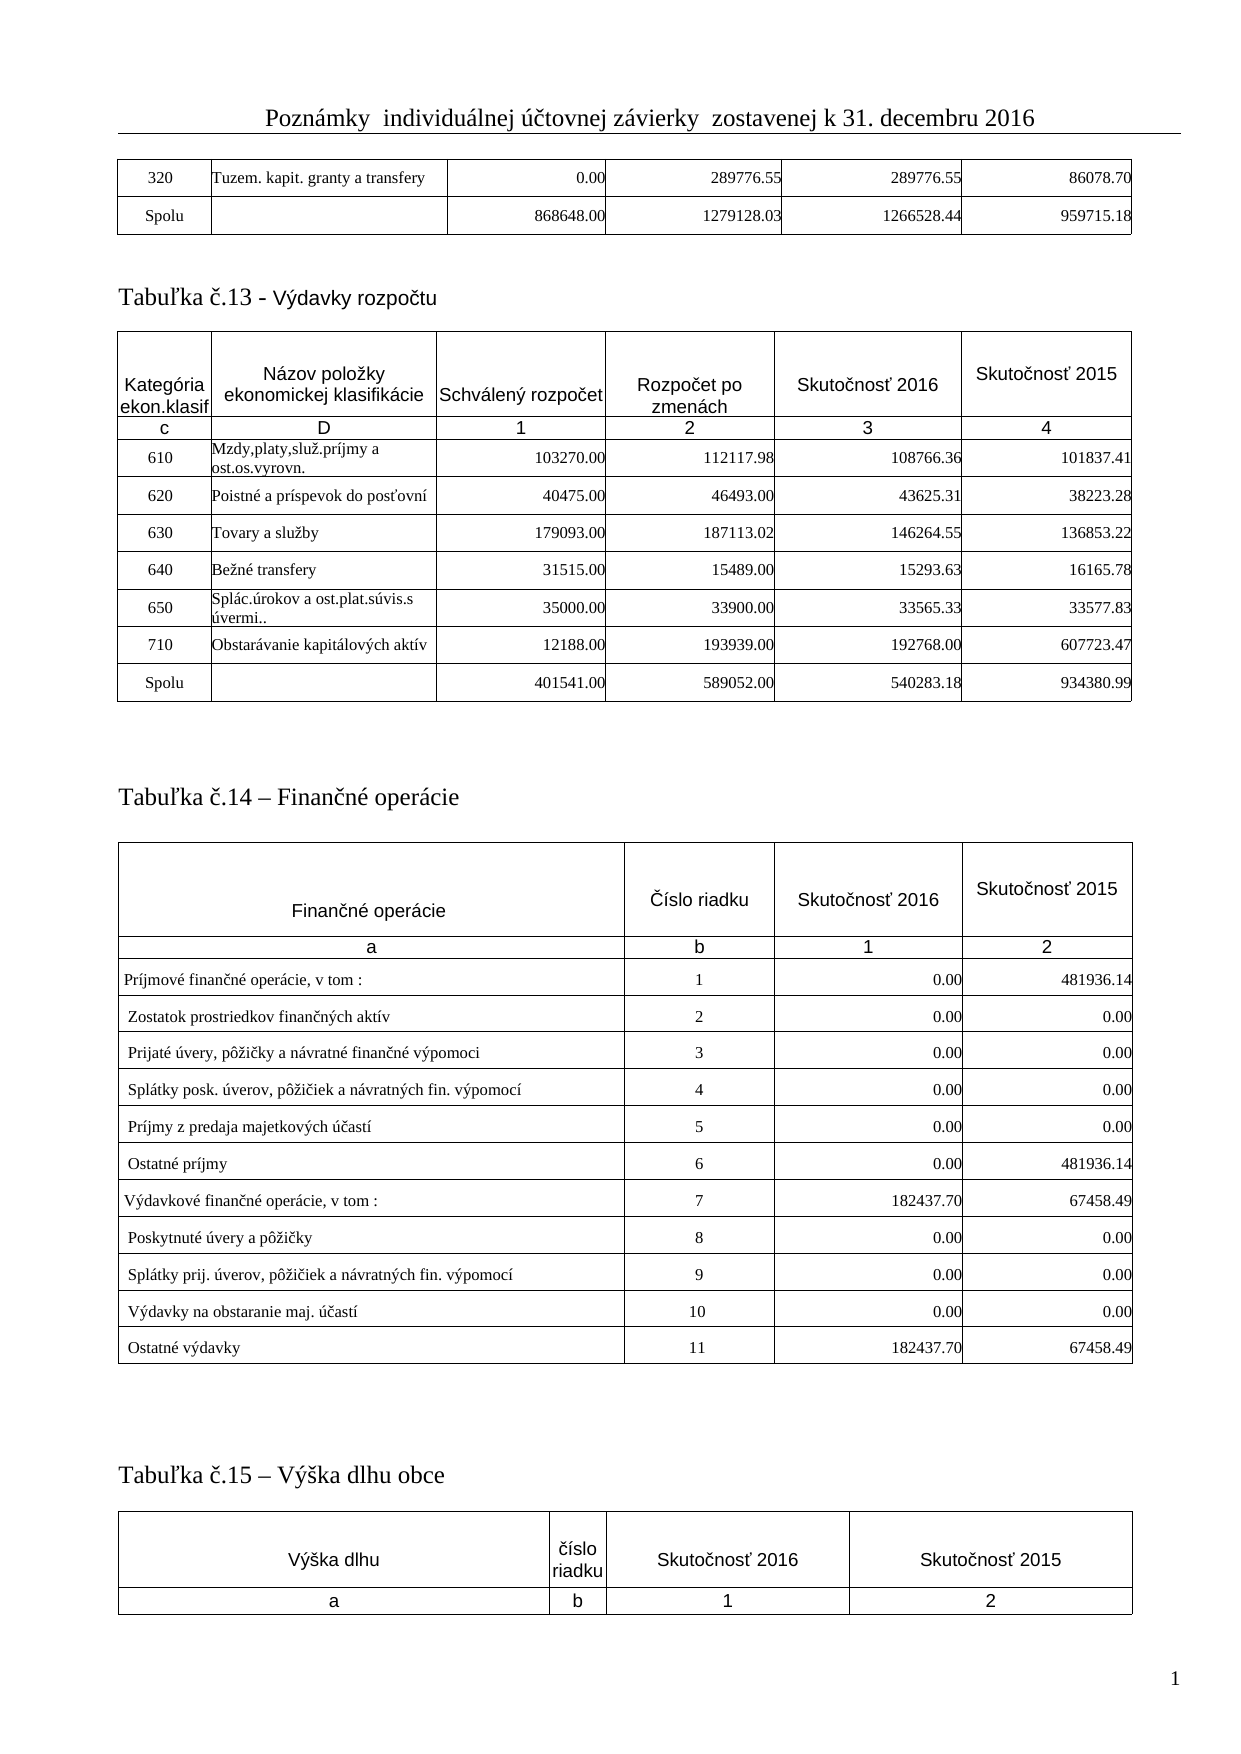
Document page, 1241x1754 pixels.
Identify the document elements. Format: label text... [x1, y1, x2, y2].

table_cell 4 [625, 1069, 774, 1105]
table_cell 193939.00 [606, 627, 774, 663]
table_header Kategória ekon.klasif [118, 332, 211, 416]
table_cell 136853.22 [962, 515, 1131, 551]
table_cell 5 [625, 1106, 774, 1142]
table_cell 7 [625, 1180, 774, 1216]
table_cell 0.00 [963, 1106, 1132, 1142]
table_cell 289776.55 [606, 160, 781, 196]
table_cell 0.00 [963, 1069, 1132, 1105]
table_cell 187113.02 [606, 515, 774, 551]
table_cell Ostatné príjmy [119, 1143, 624, 1179]
table_cell 103270.00 [437, 440, 605, 476]
table_cell 0.00 [963, 1291, 1132, 1326]
table_cell 8 [625, 1217, 774, 1253]
table_cell Poistné a príspevok do posťovní [212, 477, 436, 514]
table_cell 9 [625, 1254, 774, 1289]
table_header číslo riadku [550, 1512, 606, 1587]
table_header Schválený rozpočet [437, 332, 605, 416]
table_cell 6 [625, 1143, 774, 1179]
table_cell a [119, 1588, 549, 1614]
table_cell 959715.18 [962, 197, 1131, 234]
table_cell 650 [118, 590, 211, 626]
table_cell Príjmové finančné operácie, v tom : [119, 959, 624, 994]
table_cell Zostatok prostriedkov finančných aktív [119, 996, 624, 1031]
table_cell 1 [775, 937, 962, 958]
table_cell Splátky posk. úverov, pôžičiek a návratných fin. výpomocí [119, 1069, 624, 1105]
table_cell Tuzem. kapit. granty a transfery [212, 160, 447, 196]
table_cell Tovary a služby [212, 515, 436, 551]
table_cell 31515.00 [437, 552, 605, 588]
table_cell Prijaté úvery, pôžičky a návratné finančné výpomoci [119, 1032, 624, 1068]
table_cell 108766.36 [775, 440, 961, 476]
table_cell 0.00 [963, 1217, 1132, 1253]
table_cell 146264.55 [775, 515, 961, 551]
table_cell Splác.úrokov a ost.plat.súvis.s úvermi.. [212, 590, 436, 626]
table_cell b [625, 937, 774, 958]
table_cell 0.00 [775, 1106, 962, 1142]
table_cell 934380.99 [962, 664, 1131, 701]
table_cell Obstarávanie kapitálových aktív [212, 627, 436, 663]
table_cell 1266528.44 [782, 197, 961, 234]
table_cell 192768.00 [775, 627, 961, 663]
table_cell 0.00 [775, 1143, 962, 1179]
table_cell 101837.41 [962, 440, 1131, 476]
table_cell 33900.00 [606, 590, 774, 626]
table_cell 320 [118, 160, 211, 196]
table_cell 43625.31 [775, 477, 961, 514]
table_header Finančné operácie [119, 843, 624, 936]
table_header Skutočnosť 2016 [775, 332, 961, 416]
table_cell 16165.78 [962, 552, 1131, 588]
table_cell 640 [118, 552, 211, 588]
table_cell 2 [963, 937, 1132, 958]
table_cell 40475.00 [437, 477, 605, 514]
table_cell 15489.00 [606, 552, 774, 588]
table_cell 46493.00 [606, 477, 774, 514]
table_cell 35000.00 [437, 590, 605, 626]
table_cell Spolu [118, 197, 211, 234]
table_header Názov položky ekonomickej klasifikácie [212, 332, 436, 416]
table_cell 481936.14 [963, 1143, 1132, 1179]
table_header Skutočnosť 2015 [850, 1512, 1132, 1587]
table_cell [212, 197, 447, 234]
table_cell a [119, 937, 624, 958]
table_cell 620 [118, 477, 211, 514]
table_cell Výdavky na obstaranie maj. účastí [119, 1291, 624, 1326]
table_cell Mzdy,platy,služ.príjmy a ost.os.vyrovn. [212, 440, 436, 476]
table_cell 0.00 [963, 1032, 1132, 1068]
table_cell Ostatné výdavky [119, 1327, 624, 1363]
table_cell Bežné transfery [212, 552, 436, 588]
text Tabuľka č.14 – Finančné operácie [118, 782, 1181, 811]
table_header Skutočnosť 2016 [607, 1512, 849, 1587]
table_cell 86078.70 [962, 160, 1131, 196]
table_cell 33577.83 [962, 590, 1131, 626]
table_cell 0.00 [775, 996, 962, 1031]
table_cell 0.00 [963, 996, 1132, 1031]
table_cell 67458.49 [963, 1180, 1132, 1216]
table_cell 0.00 [775, 1217, 962, 1253]
table_header Skutočnosť 2015 [962, 332, 1131, 416]
table_cell 2 [850, 1588, 1132, 1614]
table_cell 0.00 [775, 1291, 962, 1326]
table_cell 112117.98 [606, 440, 774, 476]
table_cell 607723.47 [962, 627, 1131, 663]
table_cell 481936.14 [963, 959, 1132, 994]
table_cell 401541.00 [437, 664, 605, 701]
table_cell 1279128.03 [606, 197, 781, 234]
table_cell 868648.00 [448, 197, 605, 234]
table_cell 2 [625, 996, 774, 1031]
table_cell 179093.00 [437, 515, 605, 551]
table_cell 0.00 [775, 1032, 962, 1068]
table_cell 12188.00 [437, 627, 605, 663]
table_cell Spolu [118, 664, 211, 701]
table_cell 3 [625, 1032, 774, 1068]
table_cell 0.00 [775, 959, 962, 994]
table_cell 589052.00 [606, 664, 774, 701]
table_cell 11 [625, 1327, 774, 1363]
table_cell 1 [437, 417, 605, 439]
table_header Výška dlhu [119, 1512, 549, 1587]
table_cell 38223.28 [962, 477, 1131, 514]
table_cell 33565.33 [775, 590, 961, 626]
table_cell Príjmy z predaja majetkových účastí [119, 1106, 624, 1142]
table_cell 0.00 [775, 1069, 962, 1105]
text Tabuľka č.15 – Výška dlhu obce [118, 1460, 1181, 1488]
table_cell [212, 664, 436, 701]
table_cell 3 [775, 417, 961, 439]
table_cell 1 [607, 1588, 849, 1614]
table_cell 0.00 [963, 1254, 1132, 1289]
table_cell 630 [118, 515, 211, 551]
table_cell 0.00 [448, 160, 605, 196]
table_cell Poskytnuté úvery a pôžičky [119, 1217, 624, 1253]
table_header Skutočnosť 2015 [963, 843, 1132, 936]
table_cell 10 [625, 1291, 774, 1326]
table_cell 610 [118, 440, 211, 476]
table_cell 710 [118, 627, 211, 663]
table_cell Výdavkové finančné operácie, v tom : [119, 1180, 624, 1216]
text Tabuľka č.13 - Výdavky rozpočtu [118, 282, 1181, 311]
table_cell 67458.49 [963, 1327, 1132, 1363]
table_cell c [118, 417, 211, 439]
table_cell 540283.18 [775, 664, 961, 701]
table_cell D [212, 417, 436, 439]
table_cell 0.00 [775, 1254, 962, 1289]
table_cell 1 [625, 959, 774, 994]
table_header Číslo riadku [625, 843, 774, 936]
table_cell 182437.70 [775, 1180, 962, 1216]
table_cell 289776.55 [782, 160, 961, 196]
table_cell 2 [606, 417, 774, 439]
table_header Rozpočet po zmenách [606, 332, 774, 416]
table_cell Splátky prij. úverov, pôžičiek a návratných fin. výpomocí [119, 1254, 624, 1289]
table_cell 15293.63 [775, 552, 961, 588]
table_cell 4 [962, 417, 1131, 439]
table_header Skutočnosť 2016 [775, 843, 962, 936]
table_cell 182437.70 [775, 1327, 962, 1363]
table_cell b [550, 1588, 606, 1614]
